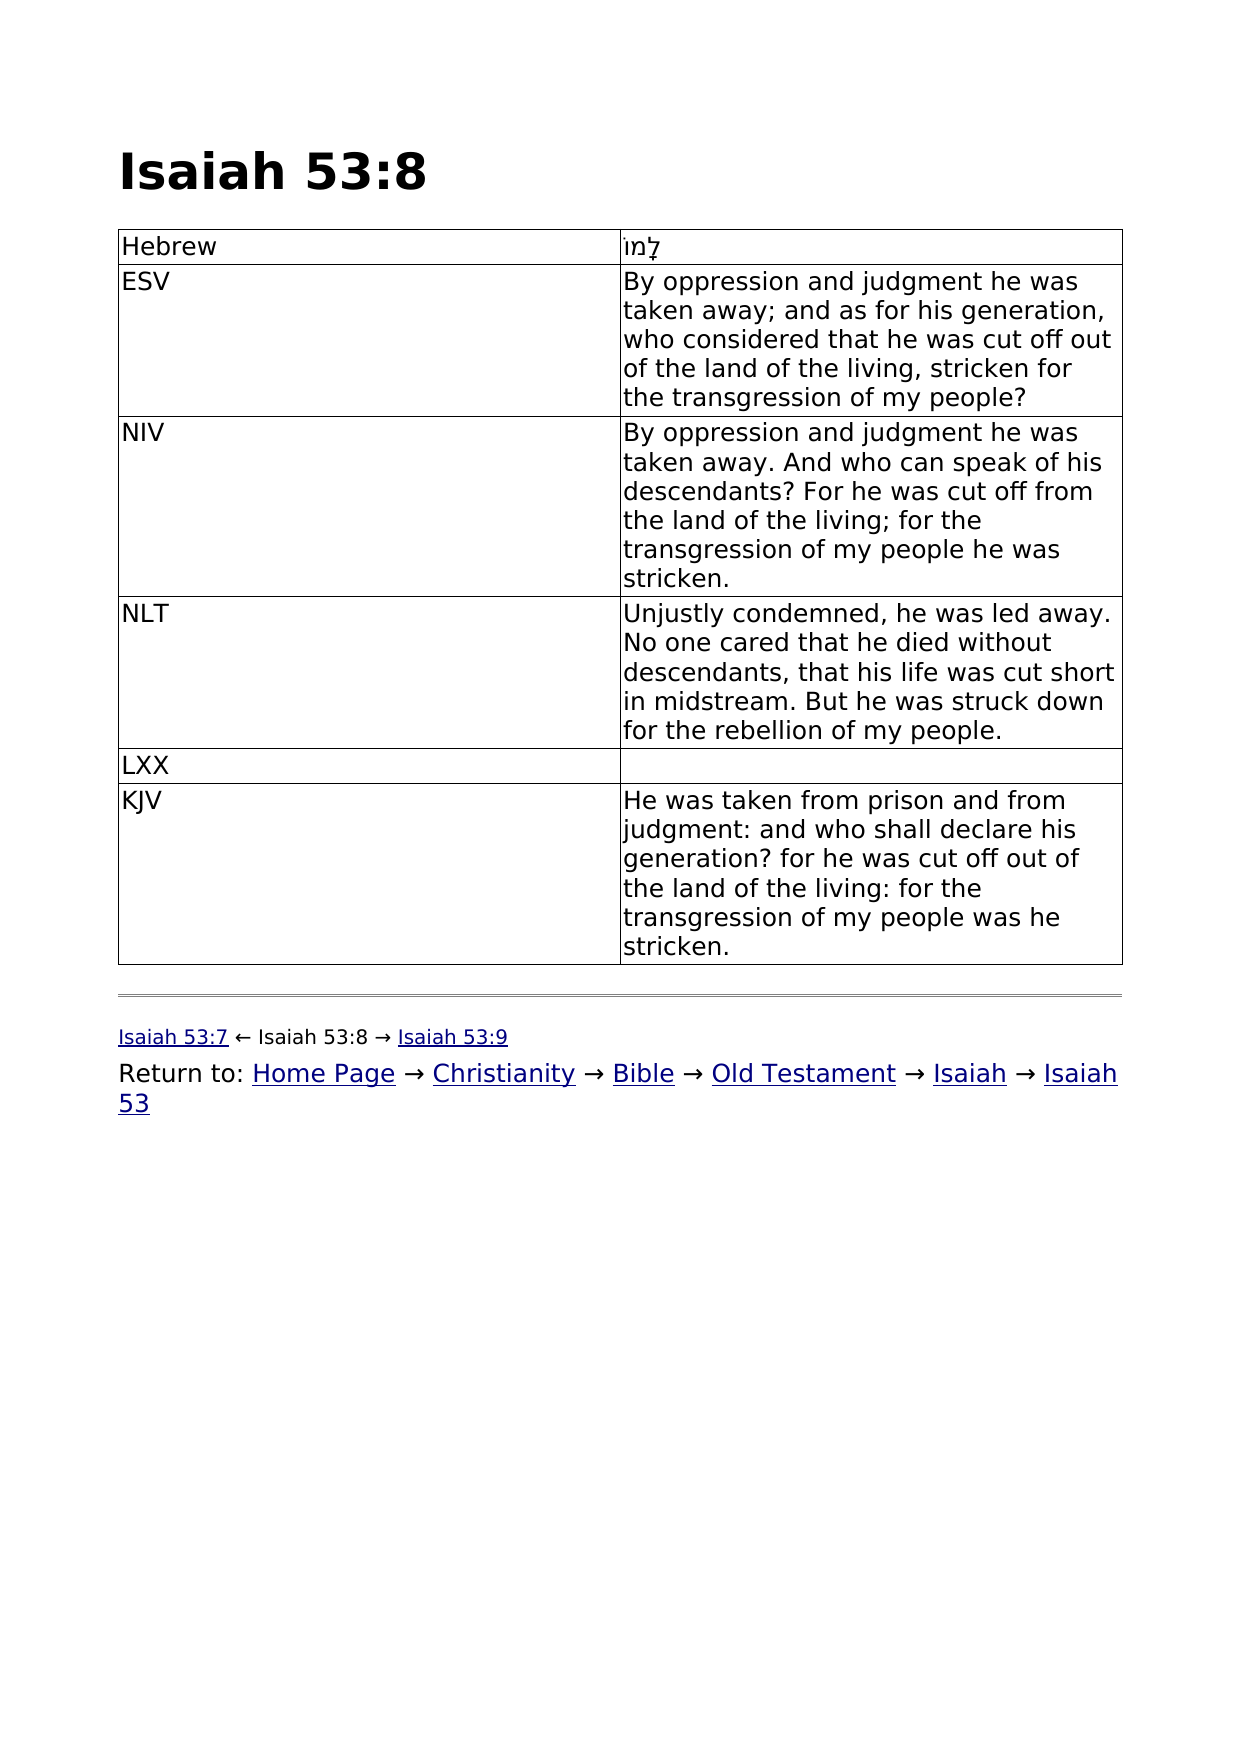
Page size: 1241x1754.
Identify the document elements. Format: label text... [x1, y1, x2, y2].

table_cell By oppression and judgment he was taken away; and as for his generation, who considered that he was cut off out of the land of the living, stricken for the transgression of my people? [621, 265, 1122, 416]
table_cell LXX [119, 749, 620, 783]
table_cell KJV [119, 784, 620, 964]
table_cell By oppression and judgment he was taken away. And who can speak of his descendants? For he was cut off from the land of the living; for the transgression of my people he was stricken. [621, 417, 1122, 596]
table_cell [621, 749, 1122, 783]
text Return to: Home Page → Christianity → Bible → Old Testament → Isaiah → Isaiah 53 [118, 1059, 1122, 1118]
table_cell NIV [119, 417, 620, 596]
table_header לָֽמוֹ [621, 230, 1122, 264]
table_header Hebrew [119, 230, 620, 264]
text Isaiah 53:7 ← Isaiah 53:8 → Isaiah 53:9 [118, 1026, 1122, 1059]
table_cell NLT [119, 597, 620, 748]
table_cell ESV [119, 265, 620, 416]
subtitle Isaiah 53:8 [118, 143, 1122, 201]
table_cell Unjustly condemned, he was led away. No one cared that he died without descendants, that his life was cut short in midstream. But he was struck down for the rebellion of my people. [621, 597, 1122, 748]
table_cell He was taken from prison and from judgment: and who shall declare his generation? for he was cut off out of the land of the living: for the transgression of my people was he stricken. [621, 784, 1122, 964]
